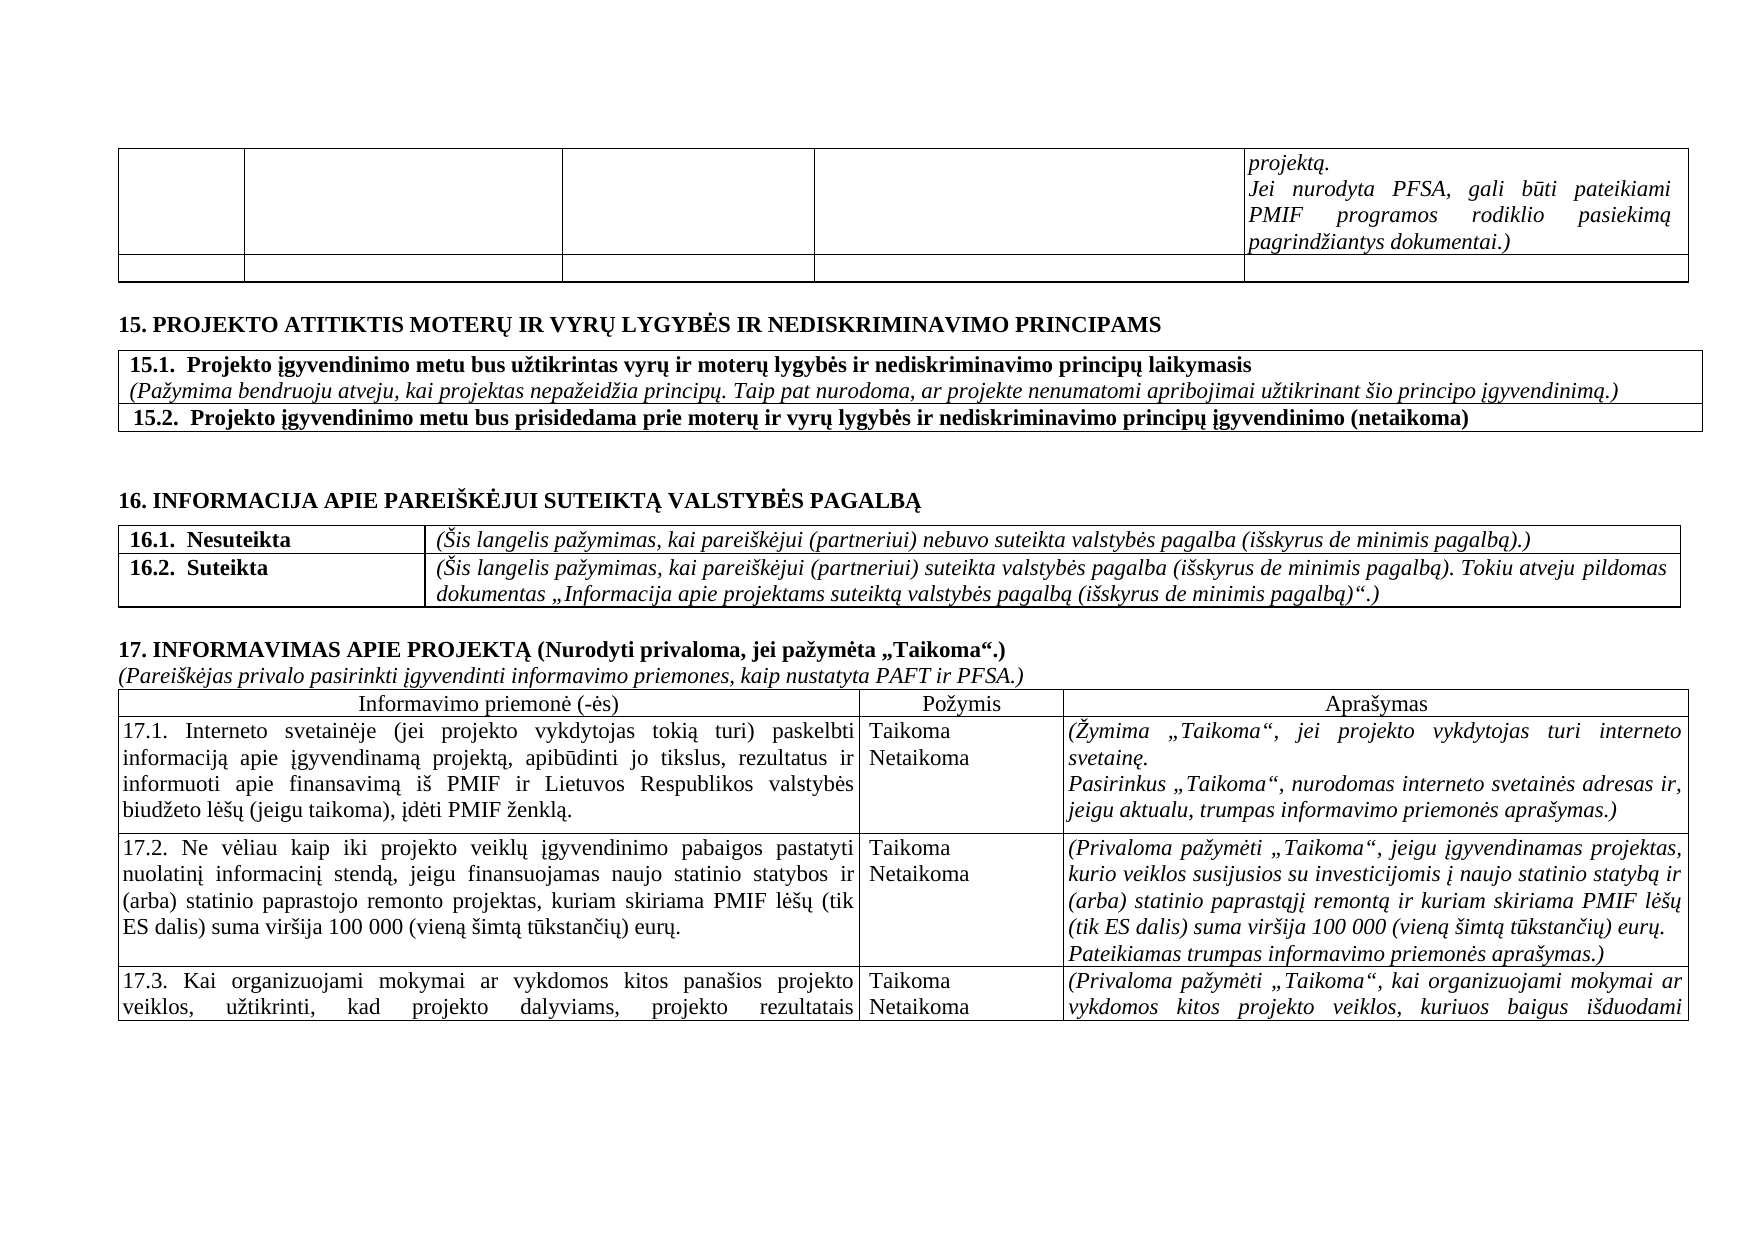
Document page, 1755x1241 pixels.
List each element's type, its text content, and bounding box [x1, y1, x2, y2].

table_cell [1684, 255, 1688, 281]
table_header Požymis [860, 690, 1063, 716]
table_cell (Šis langelis pažymimas, kai pareiškėjui (partneriui) suteikta valstybės pagalba (išskyrus de minimis pagalbą). Tokiu atveju pildomas dokumentas „Informacija apie projektams suteiktą valstybės pagalbą (išskyrus de minimis pagalbą)“.) [426, 554, 1680, 606]
table_cell [563, 255, 567, 281]
table_header 15.1. Projekto įgyvendinimo metu bus užtikrintas vyrų ir moterų lygybės ir nediskriminavimo principų laikymasis (Pažymima bendruoju atveju, kai projektas nepažeidžia principų. Taip pat nurodoma, ar projekte nenumatomi apribojimai užtikrinant šio principo įgyvendinimą.) [119, 351, 1702, 403]
table_cell Taikoma Netaikoma [860, 717, 1063, 833]
table_header 16.1. Nesuteikta [119, 526, 424, 553]
table_cell (Privaloma pažymėti „Taikoma“, kai organizuojami mokymai ar vykdomos kitos projekto veiklos, kuriuos baigus išduodami [1064, 967, 1688, 1020]
table_cell Taikoma Netaikoma [860, 834, 1063, 966]
table_header Informavimo priemonė (-ės) [119, 690, 859, 716]
table_header Aprašymas [1064, 690, 1688, 716]
table_cell [815, 255, 819, 281]
table_cell [119, 255, 244, 281]
table_cell [1240, 255, 1244, 281]
table_header (Šis langelis pažymimas, kai pareiškėjui (partneriui) nebuvo suteikta valstybės pagalba (išskyrus de minimis pagalbą).) [426, 526, 1680, 553]
table_cell 17.3. Kai organizuojami mokymai ar vykdomos kitos panašios projekto veiklos, užtikrinti, kad projekto dalyviams, projekto rezultatais [119, 967, 859, 1020]
table_cell [558, 255, 562, 281]
table_cell 17.1. Interneto svetainėje (jei projekto vykdytojas tokią turi) paskelbti informaciją apie įgyvendinamą projektą, apibūdinti jo tikslus, rezultatus ir informuoti apie finansavimą iš PMIF ir Lietuvos Respublikos valstybės biudžeto lėšų (jeigu taikoma), įdėti PMIF ženklą. [119, 717, 859, 833]
table_cell [245, 149, 562, 254]
text (Pareiškėjas privalo pasirinkti įgyvendinti informavimo priemones, kaip nustatyta PAFT ir PFSA.) [118, 662, 1680, 689]
table_cell 16.2. Suteikta [119, 554, 424, 606]
text 16. INFORMACIJA APIE PAREIŠKĖJUI SUTEIKTĄ VALSTYBĖS PAGALBĄ [118, 487, 1680, 513]
table_cell 15.2. Projekto įgyvendinimo metu bus prisidedama prie moterų ir vyrų lygybės ir nediskriminavimo principų įgyvendinimo (netaikoma) [119, 404, 1702, 431]
table_cell [810, 255, 814, 281]
table_cell (Privaloma pažymėti „Taikoma“, jeigu įgyvendinamas projektas, kurio veiklos susijusios su investicijomis į naujo statinio statybą ir (arba) statinio paprastąjį remontą ir kuriam skiriama PMIF lėšų (tik ES dalis) suma viršija 100 000 (vieną šimtą tūkstančių) eurų. Pateikiamas trumpas informavimo priemonės aprašymas.) [1064, 834, 1688, 966]
table_cell 17.2. Ne vėliau kaip iki projekto veiklų įgyvendinimo pabaigos pastatyti nuolatinį informacinį stendą, jeigu finansuojamas naujo statinio statybos ir (arba) statinio paprastojo remonto projektas, kuriam skiriama PMIF lėšų (tik ES dalis) suma viršija 100 000 (vieną šimtą tūkstančių) eurų. [119, 834, 859, 966]
table_cell Taikoma Netaikoma [860, 967, 1063, 1020]
table_cell (Žymima „Taikoma“, jei projekto vykdytojas turi interneto svetainę. Pasirinkus „Taikoma“, nurodomas interneto svetainės adresas ir, jeigu aktualu, trumpas informavimo priemonės aprašymas.) [1064, 717, 1688, 833]
table_cell [815, 149, 1244, 254]
table_cell [119, 149, 244, 254]
text 15. PROJEKTO ATITIKTIS MOTERŲ IR VYRŲ LYGYBĖS IR NEDISKRIMINAVIMO PRINCIPAMS [118, 311, 1680, 338]
table_cell [563, 149, 814, 254]
text 17. INFORMAVIMAS APIE PROJEKTĄ (Nurodyti privaloma, jei pažymėta „Taikoma“.) [118, 636, 1680, 662]
